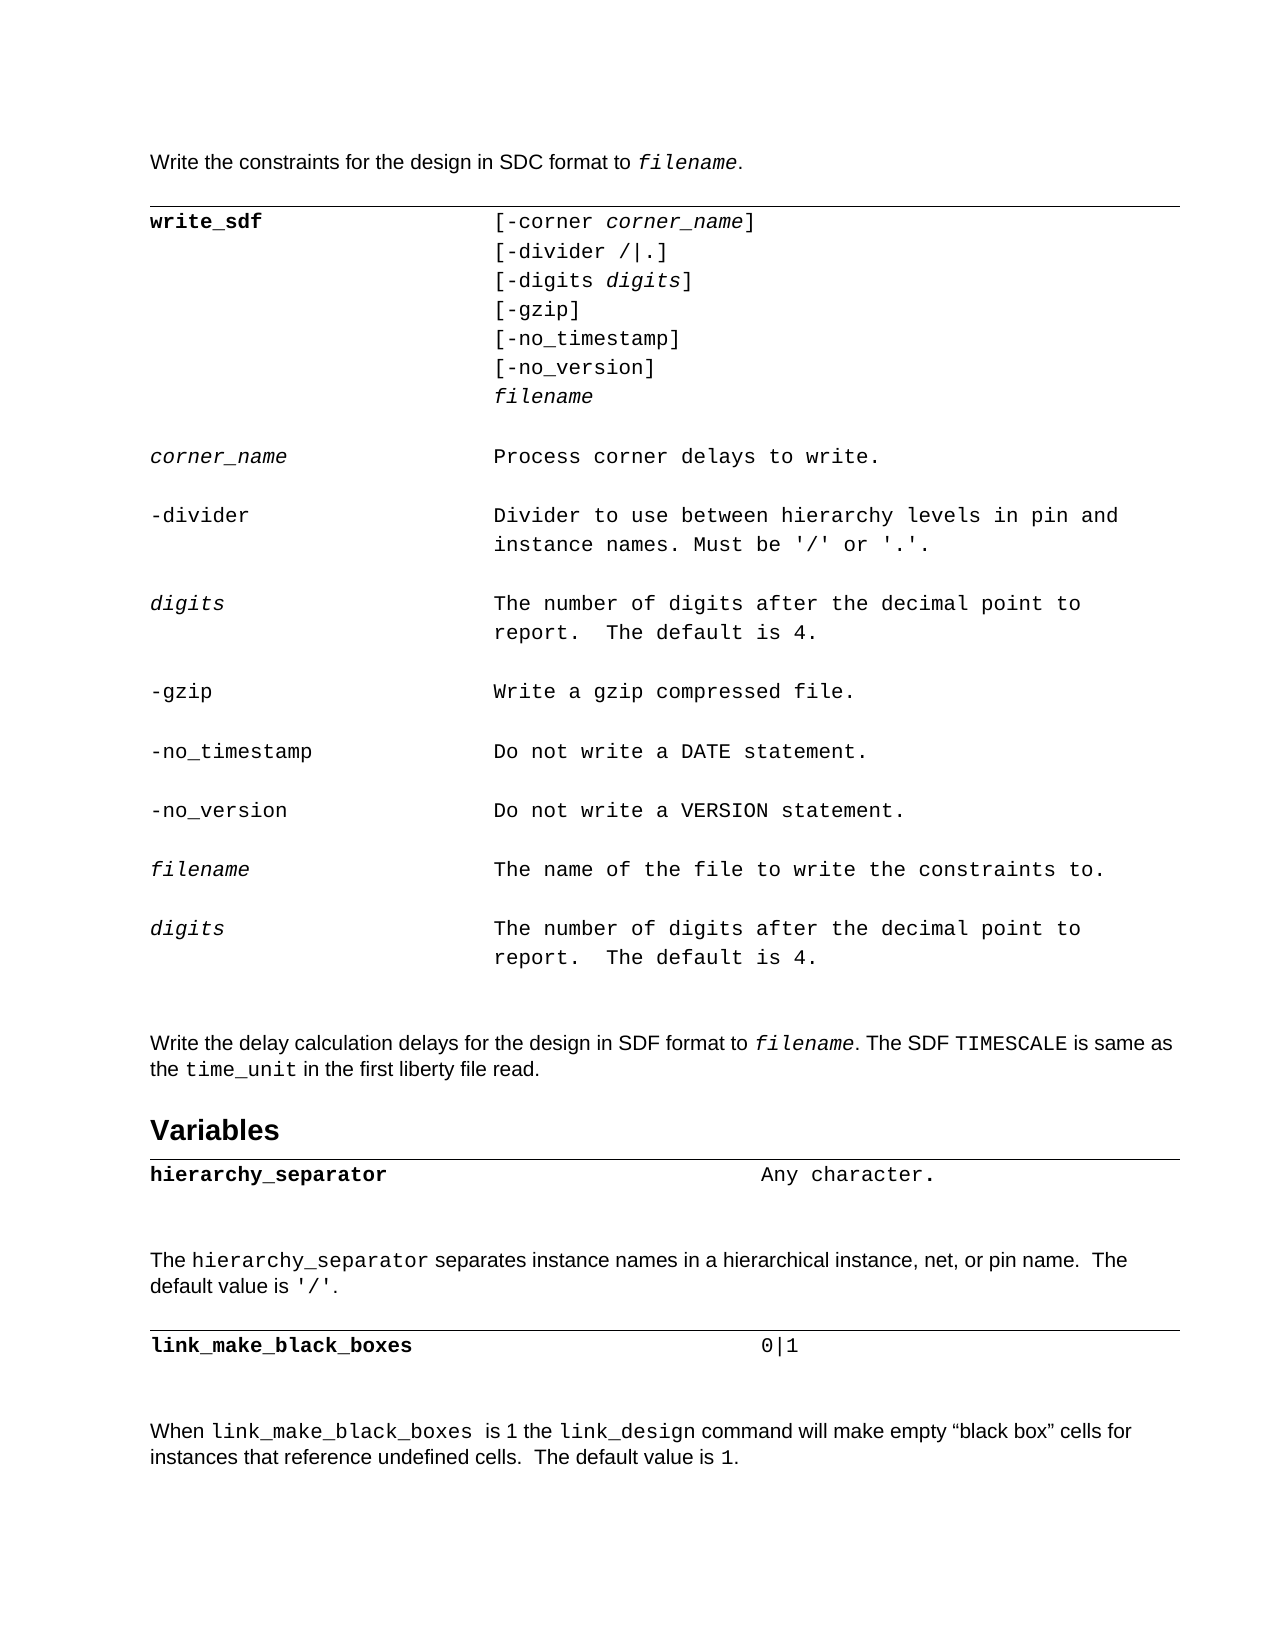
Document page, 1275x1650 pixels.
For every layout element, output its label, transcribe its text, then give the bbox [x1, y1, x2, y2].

table_cell filename [150, 854, 493, 913]
text Write the constraints for the design in SDC format to filename. [150, 150, 1180, 176]
table_cell -gzip [150, 676, 493, 735]
table_cell corner_name [150, 440, 493, 499]
text Write the delay calculation delays for the design in SDF format to filename. The SDF TIMESCALE is same as the time_unit in the first liberty file read. [150, 1031, 1180, 1083]
text The hierarchy_separator separates instance names in a hierarchical instance, net, or pin name. The default value is '/'. [150, 1248, 1180, 1299]
table_cell Write a gzip compressed file. [493, 676, 1180, 735]
table_cell digits [150, 588, 493, 676]
table_header Any character. [761, 1160, 1180, 1218]
table_cell The number of digits after the decimal point to report. The default is 4. [493, 913, 1180, 1001]
table_cell The name of the file to write the constraints to. [493, 854, 1180, 913]
table_header [-corner corner_name] [-divider /|.] [-digits digits] [-gzip] [-no_timestamp] [-no_version] filename [493, 207, 1180, 440]
table_cell Do not write a VERSION statement. [493, 794, 1180, 853]
table_cell digits [150, 913, 493, 1001]
table_cell -no_timestamp [150, 735, 493, 794]
table_cell Do not write a DATE statement. [493, 735, 1180, 794]
subtitle Variables [150, 1113, 1180, 1146]
table_header hierarchy_separator [150, 1160, 761, 1218]
table_header write_sdf [150, 207, 493, 440]
table_header link_make_black_boxes [150, 1331, 761, 1389]
table_cell Divider to use between hierarchy levels in pin and instance names. Must be '/' or '.'. [493, 499, 1180, 588]
text When link_make_black_boxes is 1 the link_design command will make empty “black box” cells for instances that reference undefined cells. The default value is 1. [150, 1419, 1180, 1471]
table_cell The number of digits after the decimal point to report. The default is 4. [493, 588, 1180, 676]
table_header 0|1 [761, 1331, 1180, 1389]
table_cell Process corner delays to write. [493, 440, 1180, 499]
table_cell -divider [150, 499, 493, 588]
table_cell -no_version [150, 794, 493, 853]
